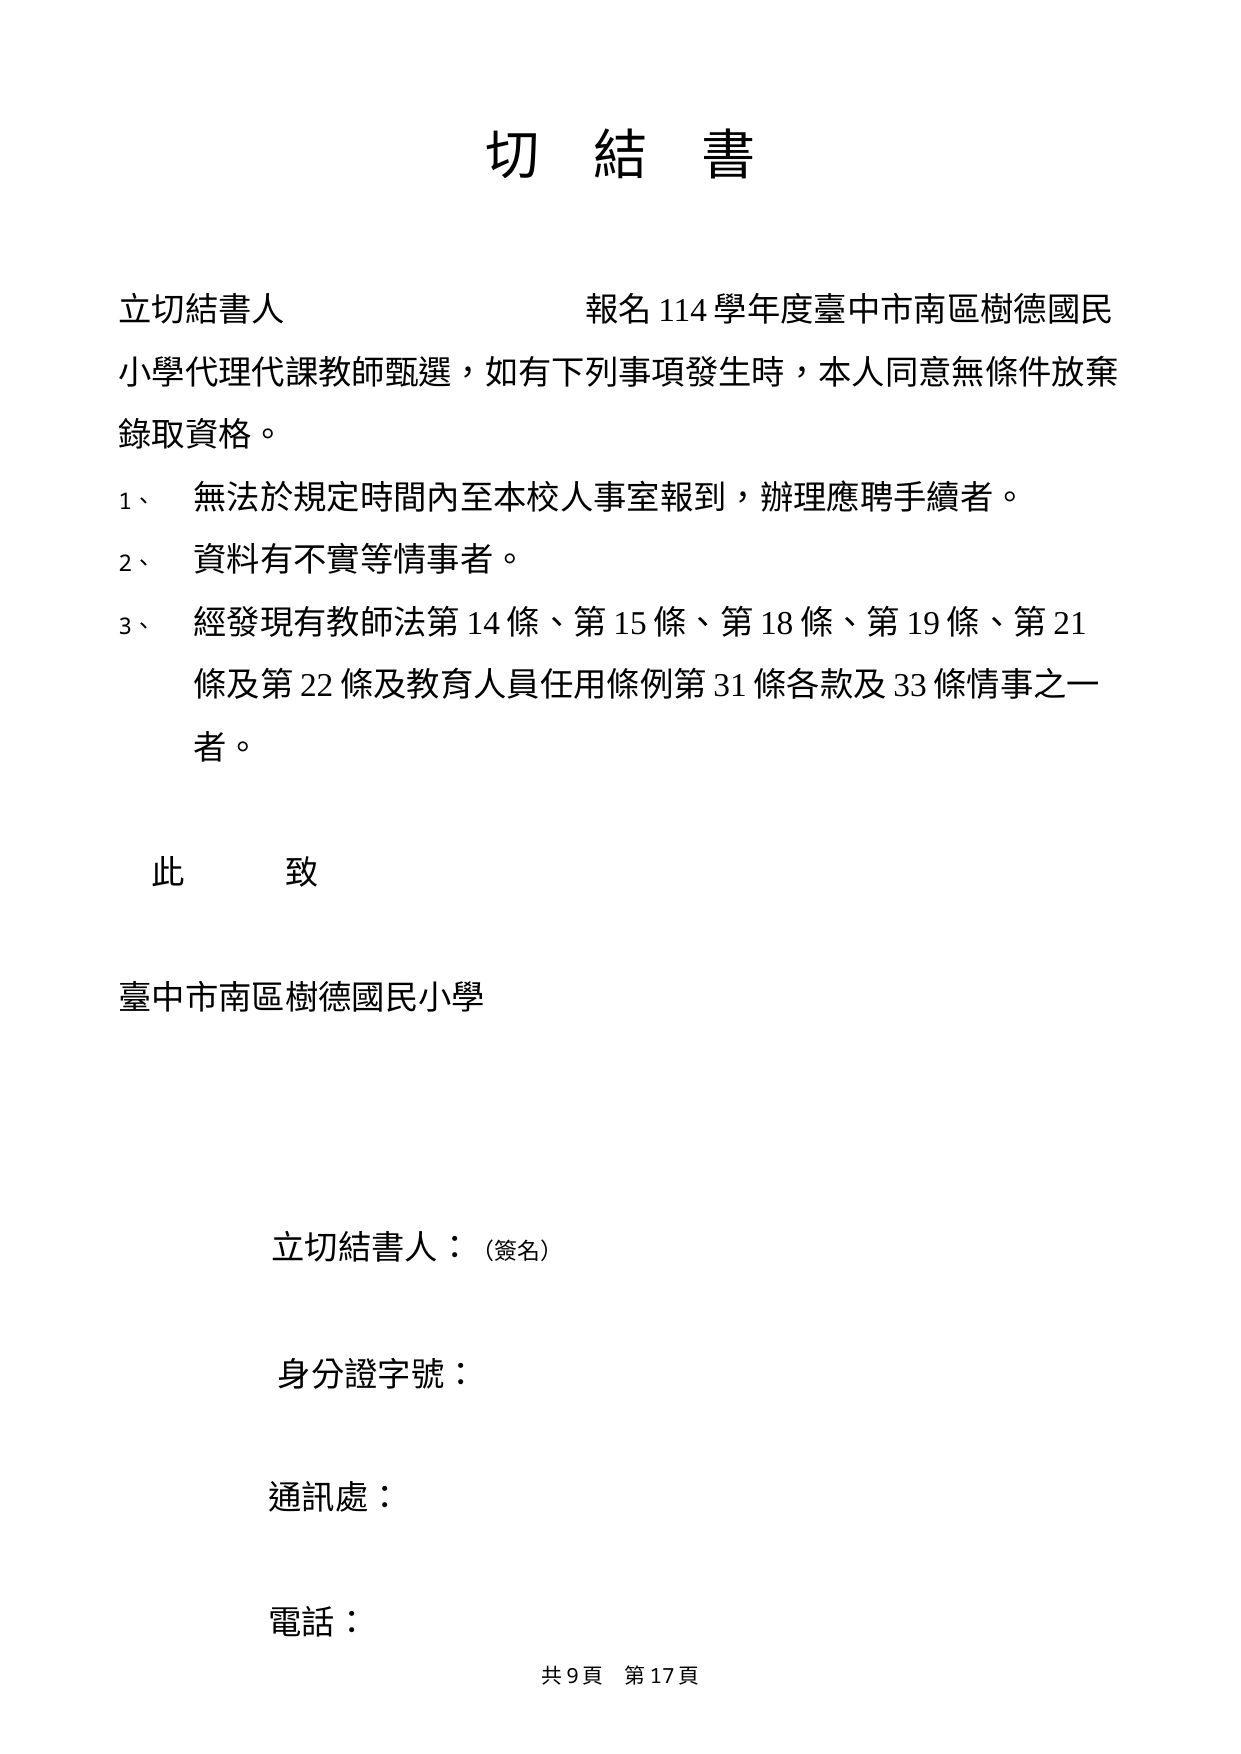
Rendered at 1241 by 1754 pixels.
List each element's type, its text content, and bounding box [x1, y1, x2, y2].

list 資料有不實等情事者。 [118, 516, 1122, 578]
list 無法於規定時間內至本校人事室報到，辦理應聘手續者。 [118, 453, 1122, 516]
text 此 致 [118, 828, 1122, 891]
text 立切結書人：（簽名） [118, 1203, 1122, 1266]
text 身分證字號： [118, 1328, 1122, 1391]
list 經發現有教師法第14條、第15條、第18條、第19條、第21條及第22條及教育人員任用條例第31條各款及33條情事之一者。 [118, 578, 1122, 766]
text 立切結書人 報名114學年度臺中市南區樹德國民小學代理代課教師甄選，如有下列事項發生時，本人同意無條件放棄錄取資格。 [118, 266, 1122, 453]
text 通訊處： [118, 1453, 1122, 1516]
text 臺中市南區樹德國民小學 [118, 953, 1122, 1016]
text 切 結 書 [118, 78, 1122, 203]
text 電話： [118, 1578, 1122, 1641]
